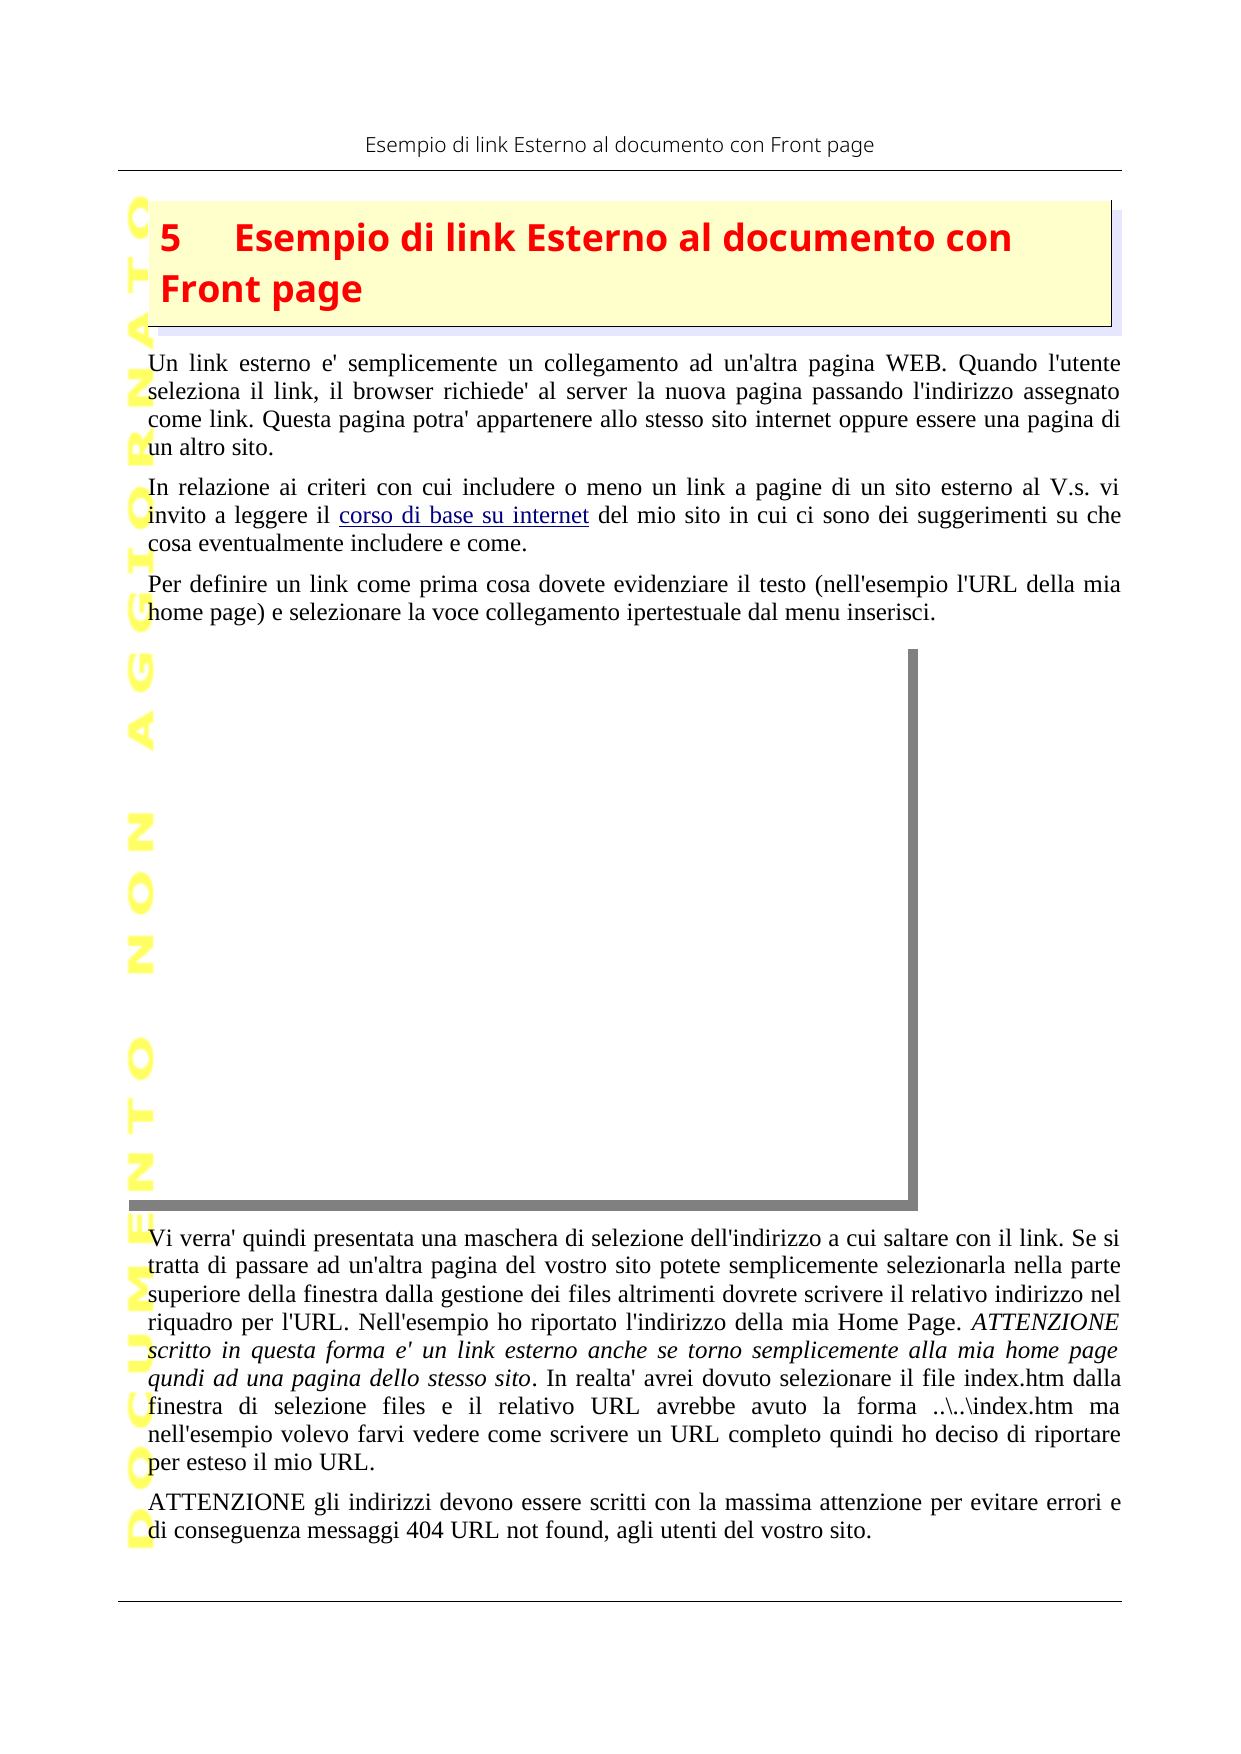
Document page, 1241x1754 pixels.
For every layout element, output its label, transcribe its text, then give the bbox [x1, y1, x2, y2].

text In relazione ai criteri con cui includere o meno un link a pagine di un sito esterno al V.s. vi invito a leggere il corso di base su internet del mio sito in cui ci sono dei suggerimenti su che cosa eventualmente includere e come. [148, 473, 1122, 557]
text Un link esterno e' semplicemente un collegamento ad un'altra pagina WEB. Quando l'utente seleziona il link, il browser richiede' al server la nuova pagina passando l'indirizzo assegnato come link. Questa pagina potra' appartenere allo stesso sito internet oppure essere una pagina di un altro sito. [148, 349, 1122, 461]
text ATTENZIONE gli indirizzi devono essere scritti con la massima attenzione per evitare errori e di conseguenza messaggi 404 URL not found, agli utenti del vostro sito. [148, 1488, 1122, 1544]
subtitle Esempio di link Esterno al documento con Front page [149, 201, 1111, 326]
text Per definire un link come prima cosa dovete evidenziare il testo (nell'esempio l'URL della mia home page) e selezionare la voce collegamento ipertestuale dal menu inserisci. [148, 570, 1122, 626]
picture [118, 476, 189, 1277]
text Vi verra' quindi presentata una maschera di selezione dell'indirizzo a cui saltare con il link. Se si tratta di passare ad un'altra pagina del vostro sito potete semplicemente selezionarla nella parte superiore della finestra dalla gestione dei files altrimenti dovrete scrivere il relativo indirizzo nel riquadro per l'URL. Nell'esempio ho riportato l'indirizzo della mia Home Page. ATTENZIONE scritto in questa forma e' un link esterno anche se torno semplicemente alla mia home page qundi ad una pagina dello stesso sito. In realta' avrei dovuto selezionare il file index.htm dalla finestra di selezione files e il relativo URL avrebbe avuto la forma ..\..\index.htm ma nell'esempio volevo farvi vedere come scrivere un URL completo quindi ho deciso di riportare per esteso il mio URL. [148, 1223, 1122, 1476]
